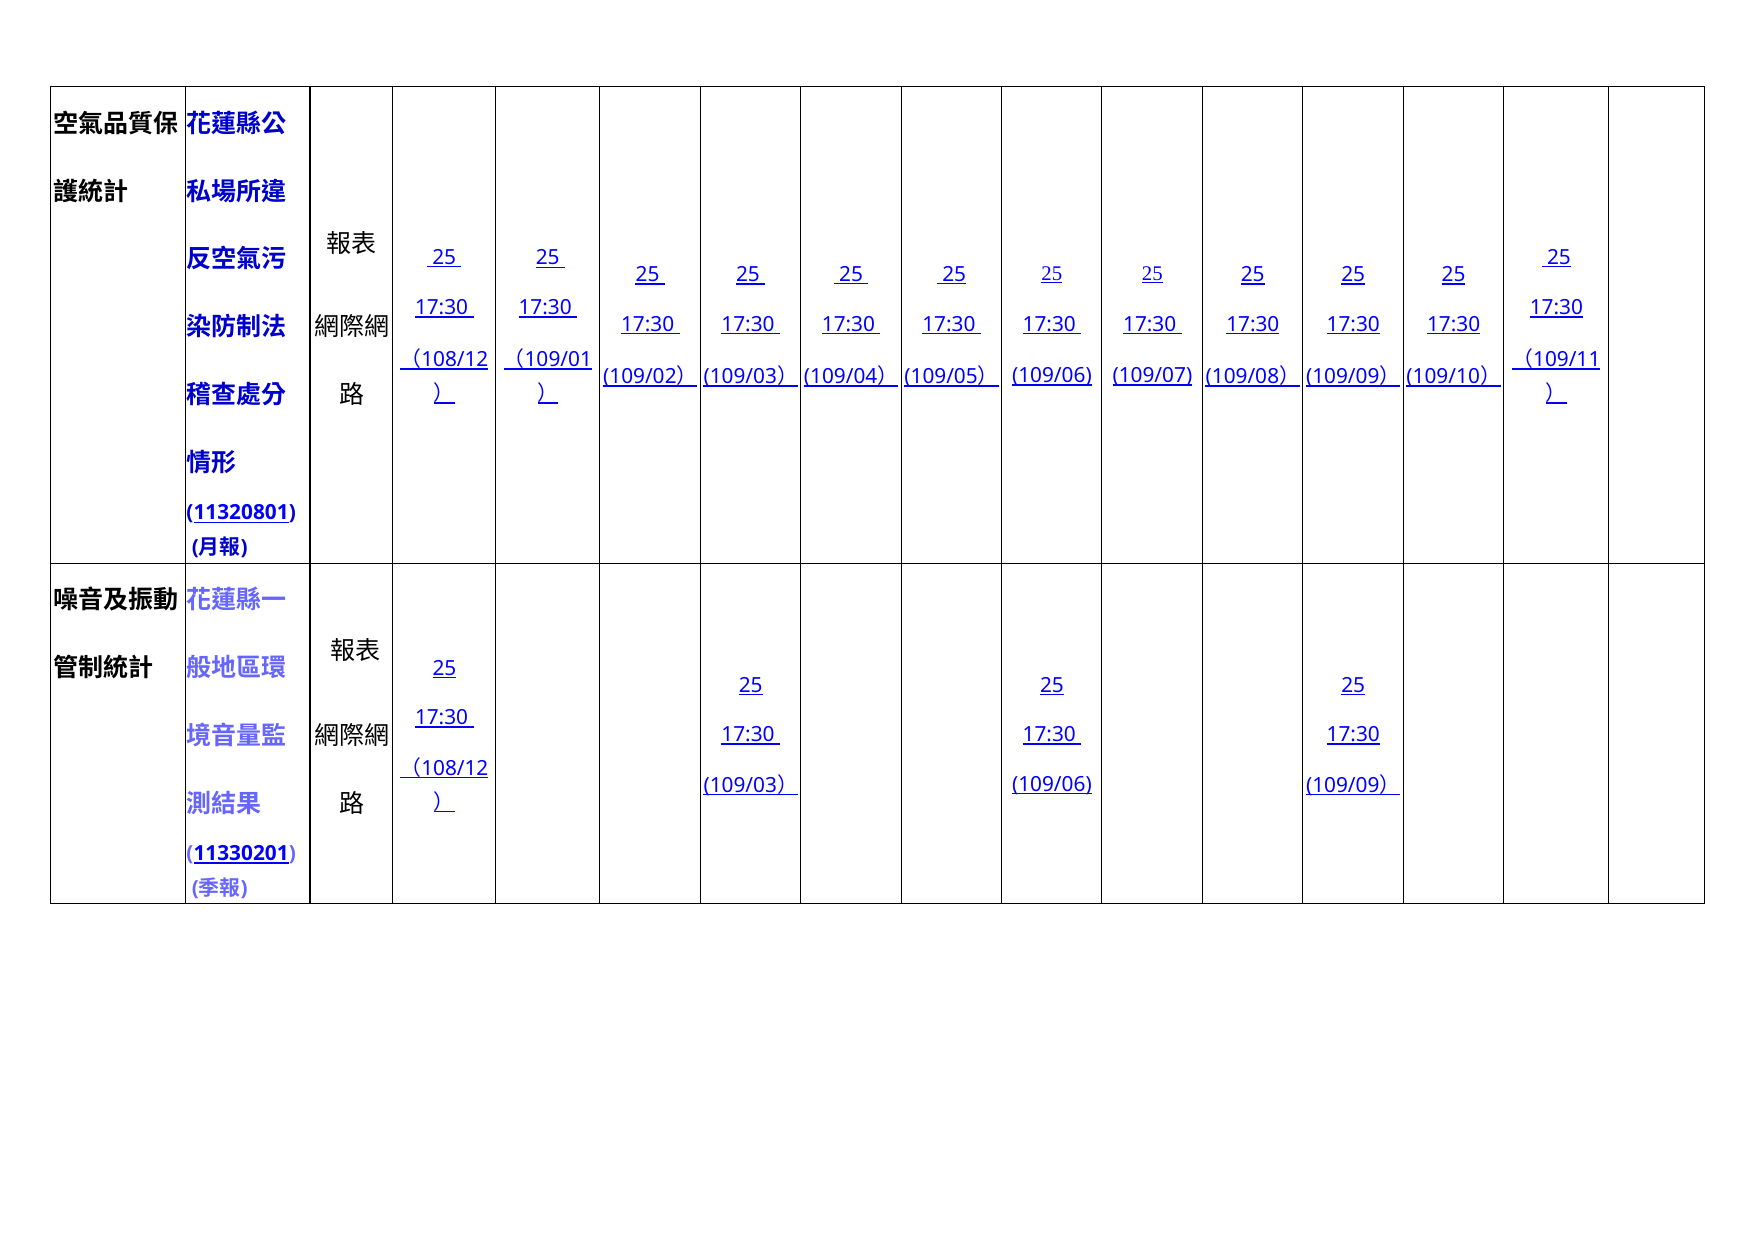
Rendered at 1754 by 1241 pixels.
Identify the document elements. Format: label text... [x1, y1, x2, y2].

table_cell [1203, 564, 1302, 903]
table_cell [902, 564, 1001, 903]
table_cell 25 17:30 （108/12） [393, 87, 495, 563]
table_cell 報表 網際網路 [311, 87, 392, 563]
table_cell 25 17:30 (109/03） [701, 564, 800, 903]
table_cell [496, 564, 599, 903]
table_cell [801, 564, 901, 903]
table_cell [1504, 564, 1608, 903]
table_cell 花蓮縣公私場所違反空氣污染防制法稽查處分情形(11320801) (月報) [186, 87, 309, 563]
table_cell [1609, 87, 1704, 563]
table_cell [1102, 564, 1202, 903]
table_cell 25 17:30 (109/03） [701, 87, 800, 563]
table_cell 25 17:30 (109/09） [1303, 87, 1403, 563]
table_cell 25 17:30 （109/01） [496, 87, 599, 563]
table_cell 25 17:30 (109/02） [600, 87, 700, 563]
table_cell 25 17:30 (109/09） [1303, 564, 1403, 903]
table_cell 25 17:30 (109/10） [1404, 87, 1503, 563]
table_cell 花蓮縣一般地區環境音量監測結果(11330201) (季報) [186, 564, 309, 903]
table_cell 25 17:30 (109/06) [1002, 87, 1101, 563]
table_cell [1404, 564, 1503, 903]
table_cell 噪音及振動管制統計 [51, 564, 185, 903]
table_cell 空氣品質保護統計 [51, 87, 185, 563]
table_cell 25 17:30 (109/04） [801, 87, 901, 563]
table_cell 報表 網際網路 [311, 564, 392, 903]
table_cell 25 17:30 （108/12） [393, 564, 495, 903]
table_cell 25 17:30 （109/11） [1504, 87, 1608, 563]
table_cell 25 17:30 (109/07) [1102, 87, 1202, 563]
table_cell 25 17:30 (109/06) [1002, 564, 1101, 903]
table_cell [600, 564, 700, 903]
table_cell 25 17:30 (109/05） [902, 87, 1001, 563]
table_cell 25 17:30 (109/08） [1203, 87, 1302, 563]
table_cell [1609, 564, 1704, 903]
